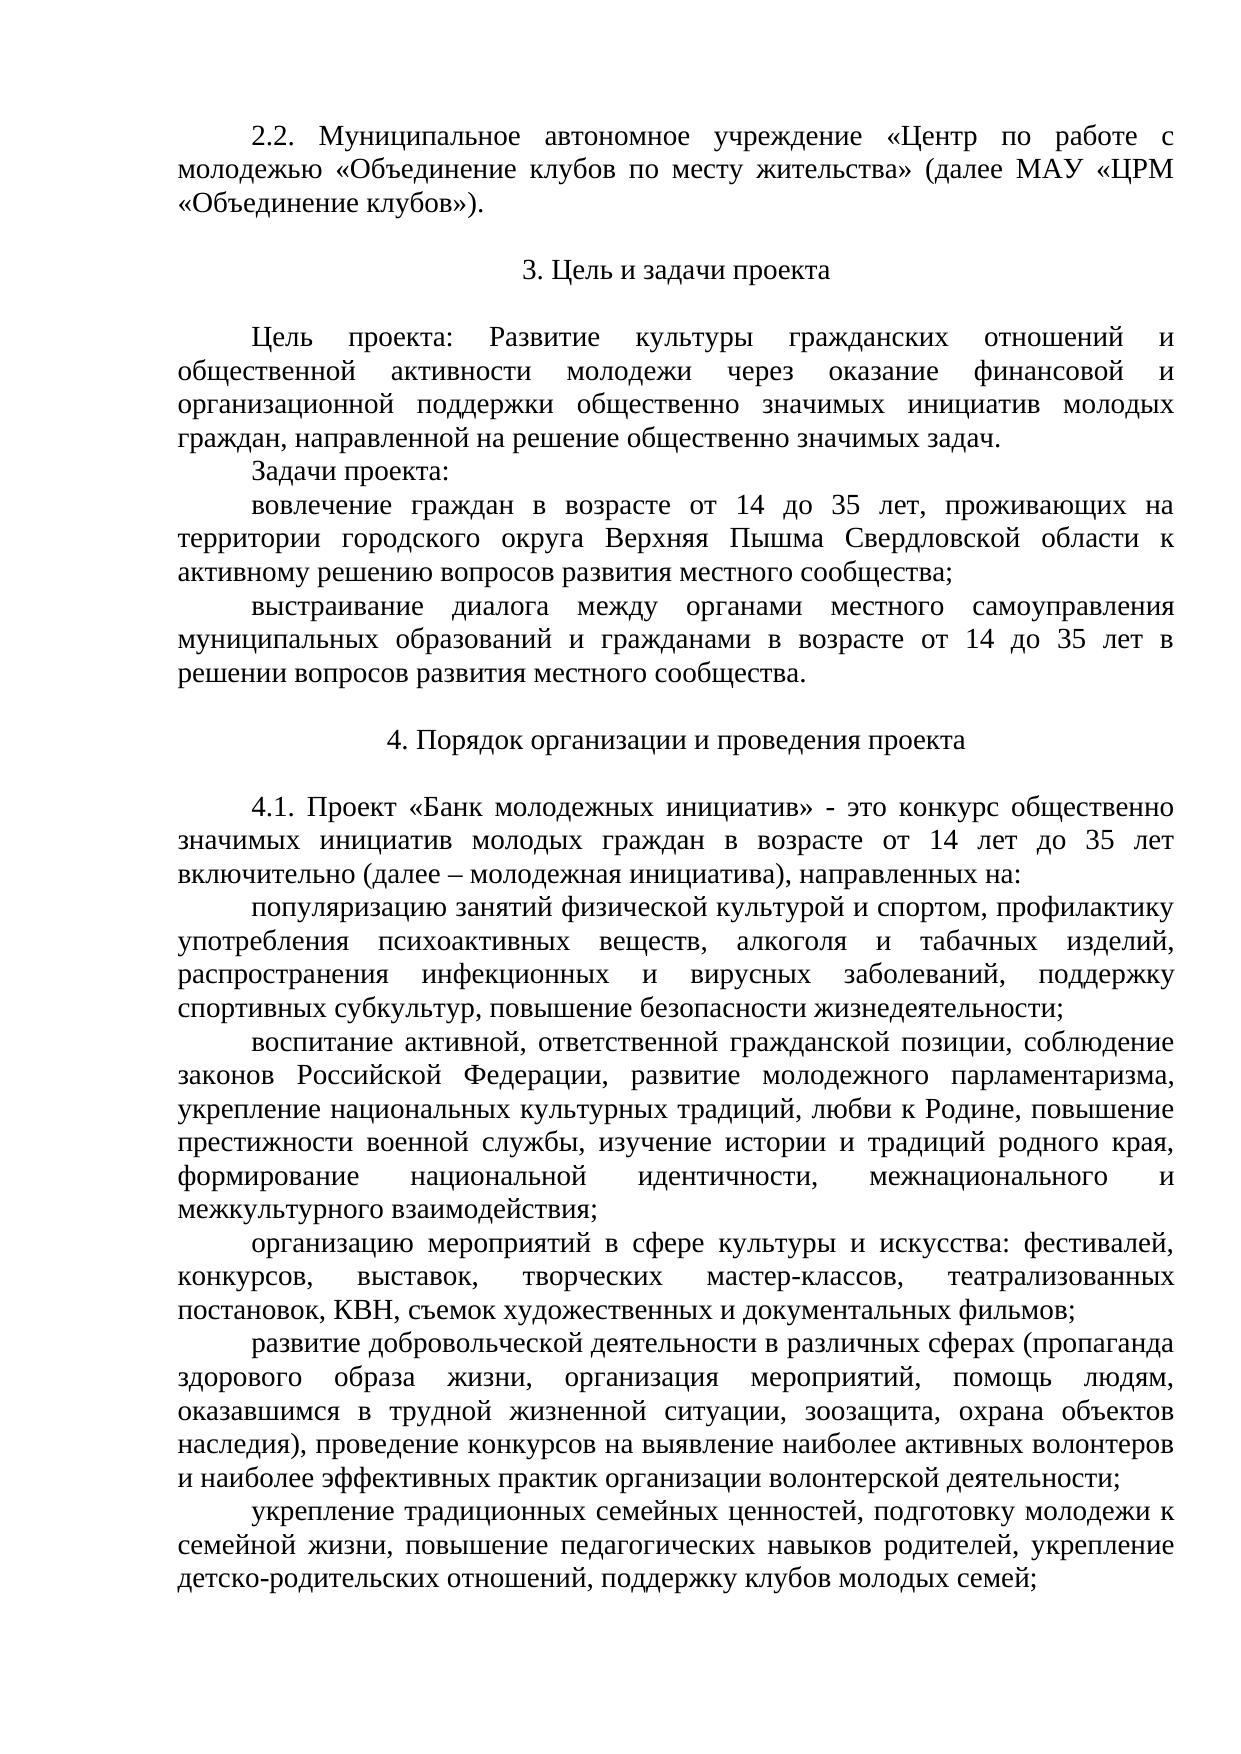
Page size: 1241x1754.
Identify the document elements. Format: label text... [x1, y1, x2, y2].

text развитие добровольческой деятельности в различных сферах (пропаганда здорового образа жизни, организация мероприятий, помощь людям, оказавшимся в трудной жизненной ситуации, зоозащита, охрана объектов наследия), проведение конкурсов на выявление наиболее активных волонтеров и наиболее эффективных практик организации волонтерской деятельности; [177, 1326, 1175, 1493]
text вовлечение граждан в возрасте от 14 до 35 лет, проживающих на территории городского округа Верхняя Пышма Свердловской области к активному решению вопросов развития местного сообщества; [177, 487, 1175, 588]
text организацию мероприятий в сфере культуры и искусства: фестивалей, конкурсов, выставок, творческих мастер-классов, театрализованных постановок, КВН, съемок художественных и документальных фильмов; [177, 1225, 1175, 1326]
text укрепление традиционных семейных ценностей, подготовку молодежи к семейной жизни, повышение педагогических навыков родителей, укрепление детско-родительских отношений, поддержку клубов молодых семей; [177, 1493, 1175, 1594]
text Задачи проекта: [177, 453, 1175, 487]
text 3. Цель и задачи проекта [177, 252, 1175, 286]
text Цель проекта: Развитие культуры гражданских отношений и общественной активности молодежи через оказание финансовой и организационной поддержки общественно значимых инициатив молодых граждан, направленной на решение общественно значимых задач. [177, 319, 1175, 453]
text популяризацию занятий физической культурой и спортом, профилактику употребления психоактивных веществ, алкоголя и табачных изделий, распространения инфекционных и вирусных заболеваний, поддержку спортивных субкультур, повышение безопасности жизнедеятельности; [177, 889, 1175, 1024]
text 4. Порядок организации и проведения проекта [177, 722, 1175, 755]
text 2.2. Муниципальное автономное учреждение «Центр по работе с молодежью «Объединение клубов по месту жительства» (далее МАУ «ЦРМ «Объединение клубов»). [177, 118, 1175, 219]
text воспитание активной, ответственной гражданской позиции, соблюдение законов Российской Федерации, развитие молодежного парламентаризма, укрепление национальных культурных традиций, любви к Родине, повышение престижности военной службы, изучение истории и традиций родного края, формирование национальной идентичности, межнационального и межкультурного взаимодействия; [177, 1024, 1175, 1225]
text 4.1. Проект «Банк молодежных инициатив» - это конкурс общественно значимых инициатив молодых граждан в возрасте от 14 лет до 35 лет включительно (далее – молодежная инициатива), направленных на: [177, 789, 1175, 889]
text выстраивание диалога между органами местного самоуправления муниципальных образований и гражданами в возрасте от 14 до 35 лет в решении вопросов развития местного сообщества. [177, 588, 1175, 688]
